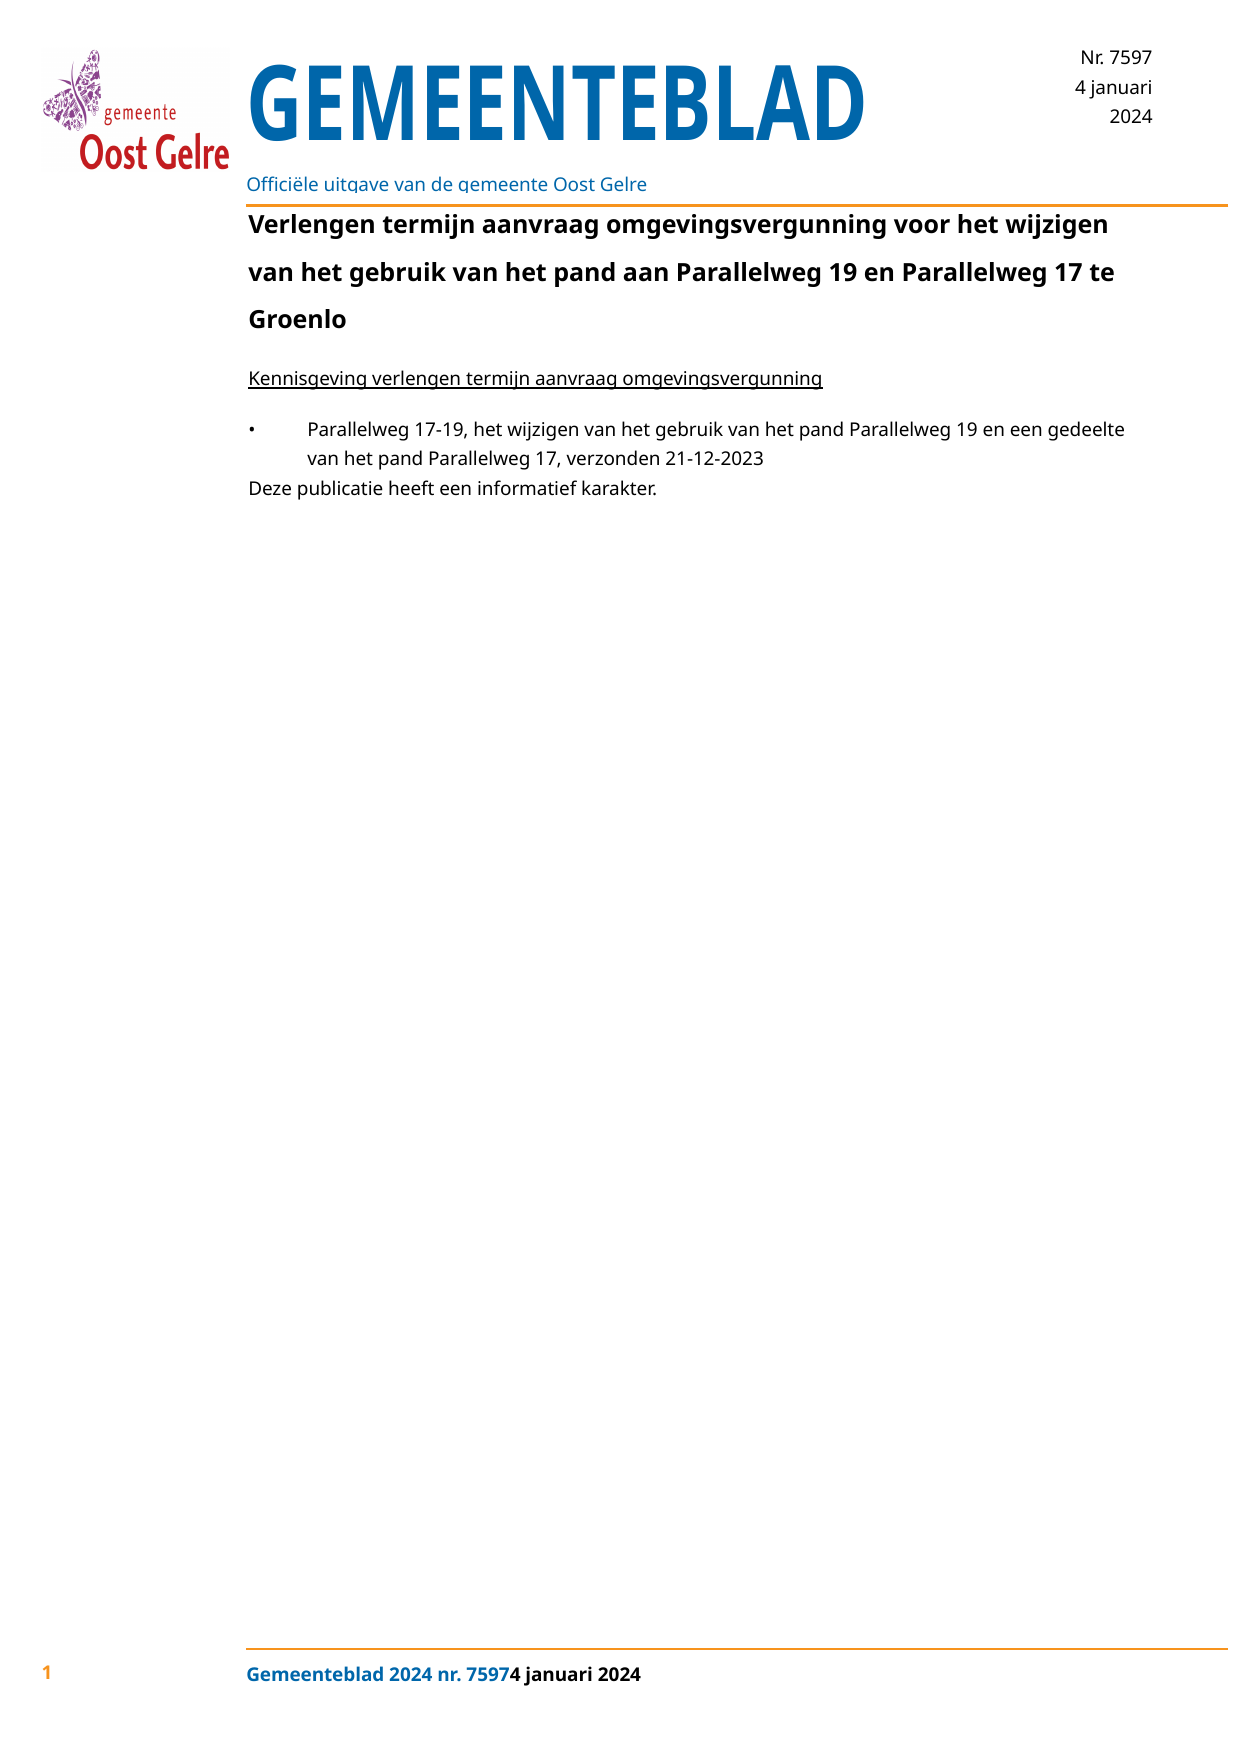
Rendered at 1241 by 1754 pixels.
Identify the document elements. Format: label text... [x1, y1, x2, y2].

picture [41, 47, 231, 172]
text Verlengen termijn aanvraag omgevingsvergunning voor het wijzigen van het gebruik van het pand aan Parallelweg 19 en Parallelweg 17 te Groenlo [248, 207, 1152, 336]
text Kennisgeving verlengen termijn aanvraag omgevingsvergunning [248, 366, 1152, 391]
text Deze publicatie heeft een informatief karakter. [248, 475, 1152, 501]
list Parallelweg 17-19, het wijzigen van het gebruik van het pand Parallelweg 19 en een gedeelte van het pand Parallelweg 17, verzonden 21-12-2023 [248, 416, 1152, 471]
